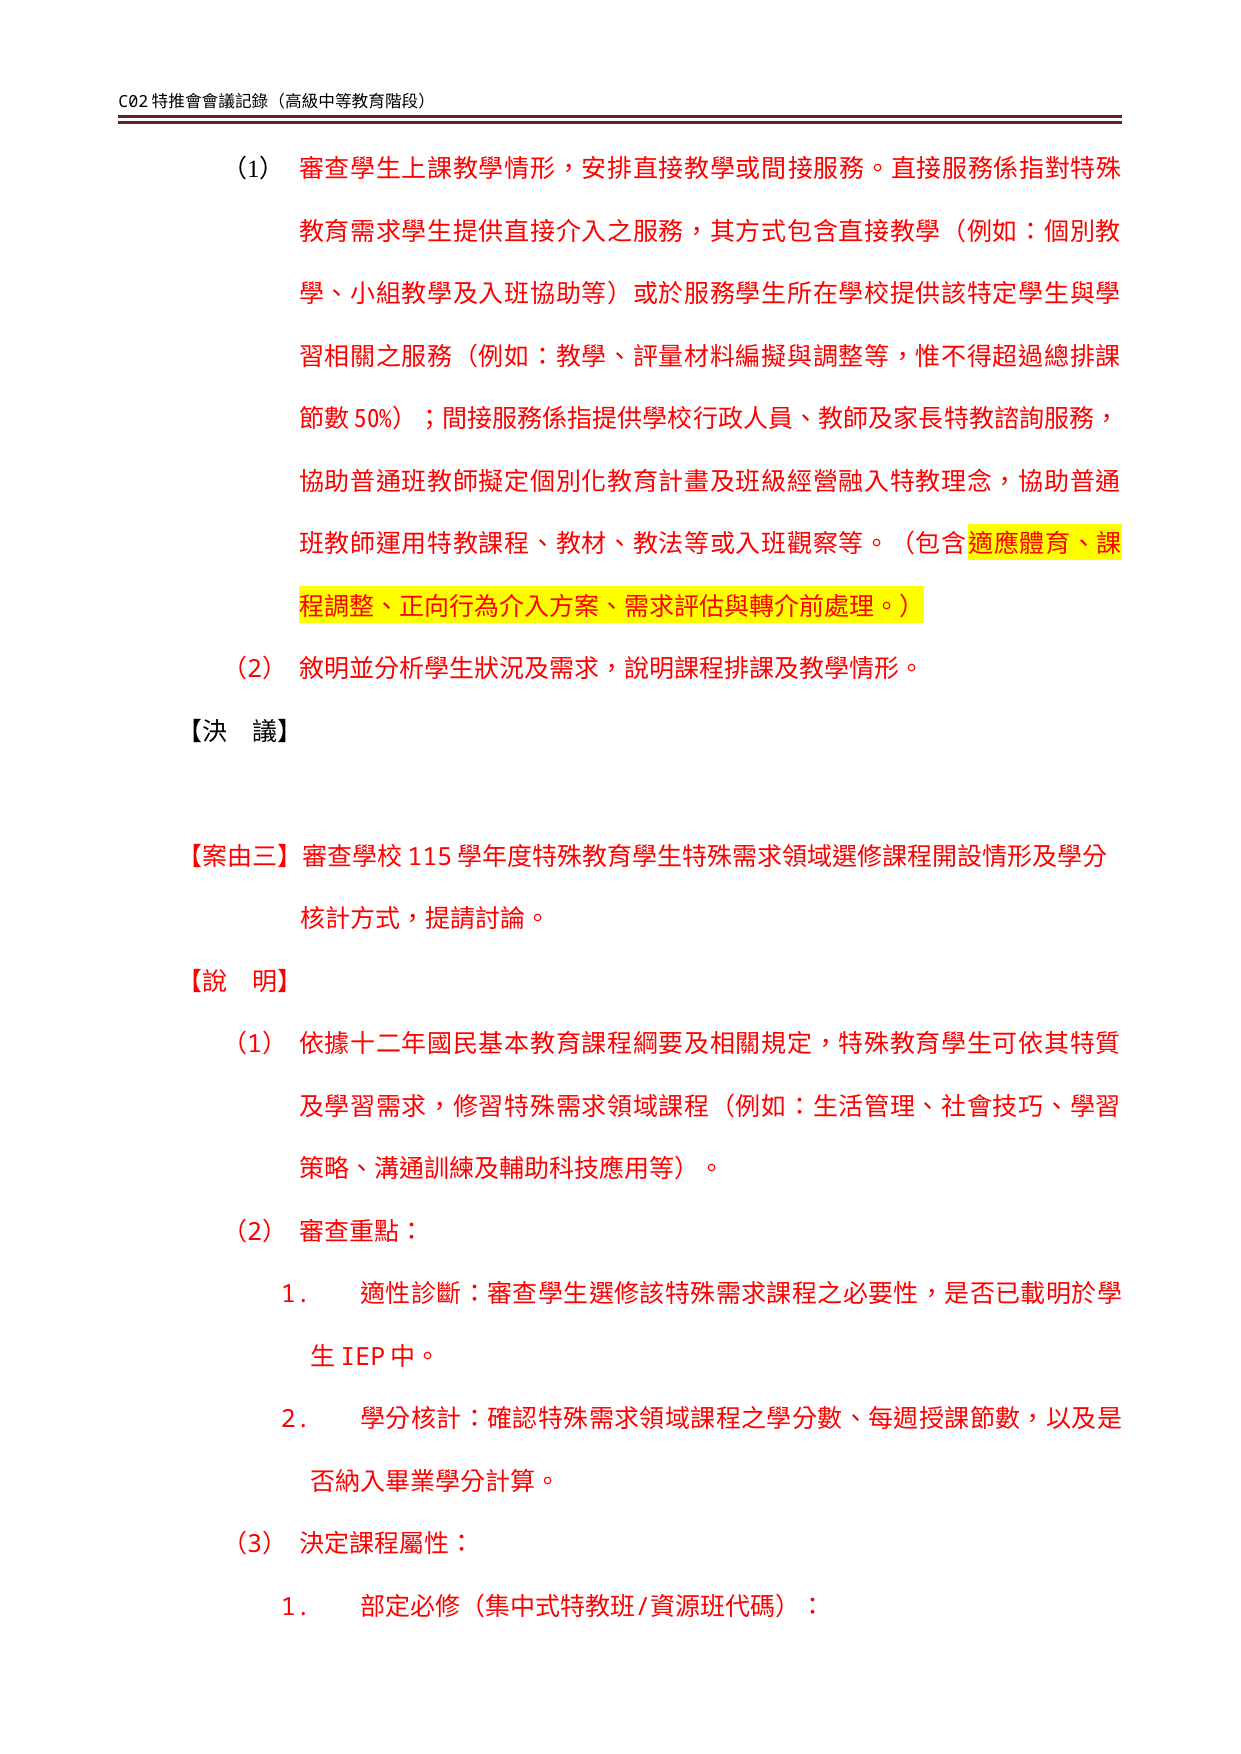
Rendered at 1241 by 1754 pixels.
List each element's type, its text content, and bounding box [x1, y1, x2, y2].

list 依據十二年國民基本教育課程綱要及相關規定，特殊教育學生可依其特質及學習需求，修習特殊需求領域課程（例如：生活管理、社會技巧、學習策略、溝通訓練及輔助科技應用等）。 [222, 1000, 1122, 1188]
list 審查學生上課教學情形，安排直接教學或間接服務。直接服務係指對特殊教育需求學生提供直接介入之服務，其方式包含直接教學（例如：個別教學、小組教學及入班協助等）或於服務學生所在學校提供該特定學生與學習相關之服務（例如：教學、評量材料編擬與調整等，惟不得超過總排課節數50%）；間接服務係指提供學校行政人員、教師及家長特教諮詢服務，協助普通班教師擬定個別化教育計畫及班級經營融入特教理念，協助普通班教師運用特教課程、教材、教法等或入班觀察等。（包含適應體育、課程調整、正向行為介入方案、需求評估與轉介前處理。） [222, 125, 1122, 625]
text 【案由三】審查學校115學年度特殊教育學生特殊需求領域選修課程開設情形及學分核計方式，提請討論。 [177, 813, 1122, 938]
list 部定必修（集中式特教班/資源班代碼）： [281, 1563, 1122, 1625]
list 敘明並分析學生狀況及需求，說明課程排課及教學情形。 [222, 625, 1122, 688]
list 審查重點： [222, 1188, 1122, 1250]
text 【決 議】 [177, 688, 1122, 750]
list 適性診斷：審查學生選修該特殊需求課程之必要性，是否已載明於學生IEP中。 [281, 1250, 1122, 1375]
list 學分核計：確認特殊需求領域課程之學分數、每週授課節數，以及是否納入畢業學分計算。 [281, 1375, 1122, 1500]
text 【說 明】 [177, 938, 1122, 1000]
list 決定課程屬性： [222, 1500, 1122, 1563]
